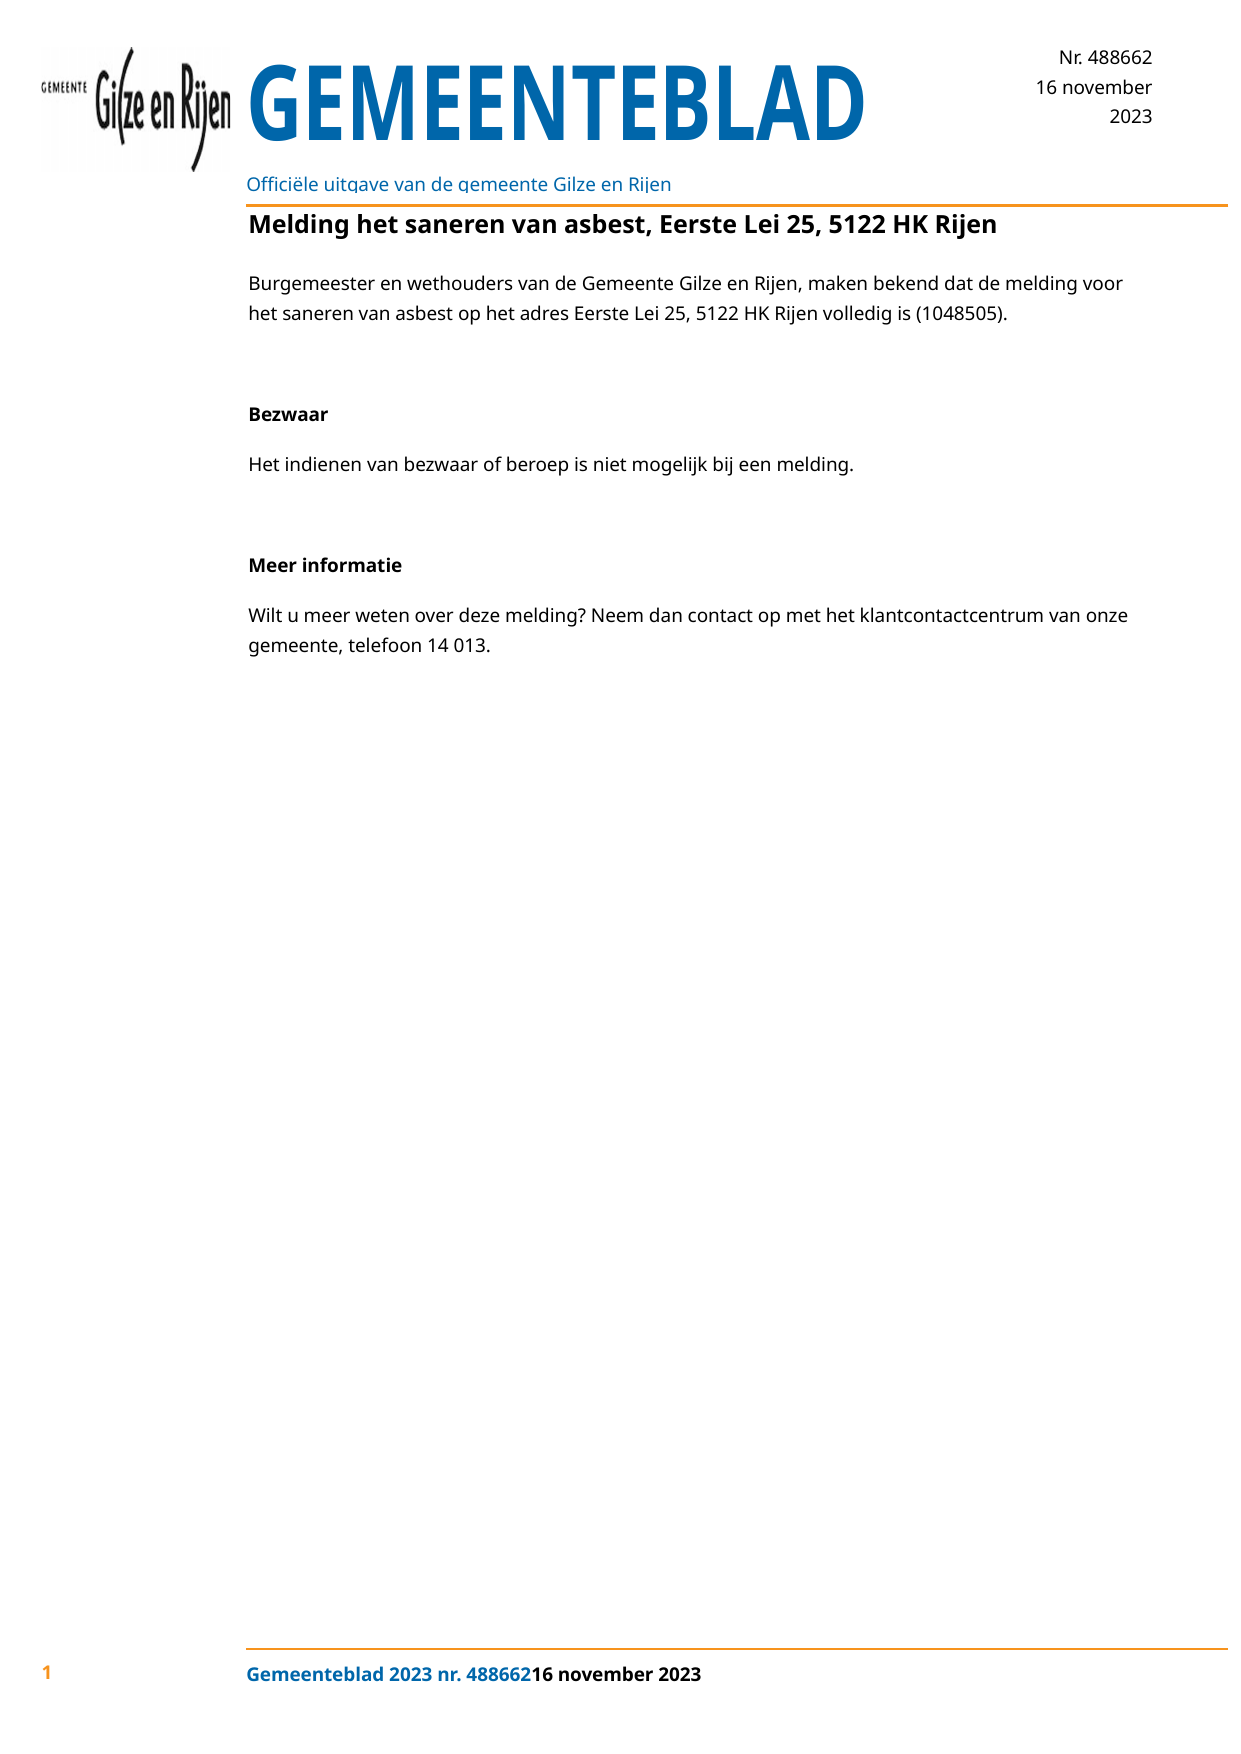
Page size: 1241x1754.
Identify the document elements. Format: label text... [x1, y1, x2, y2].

text Het indienen van bezwaar of beroep is niet mogelijk bij een melding. [248, 451, 1152, 477]
text Burgemeester en wethouders van de Gemeente Gilze en Rijen, maken bekend dat de melding voor het saneren van asbest op het adres Eerste Lei 25, 5122 HK Rijen volledig is (1048505). [248, 270, 1152, 326]
text Bezwaar [248, 401, 1152, 426]
text Meer informatie [248, 552, 1152, 578]
text Melding het saneren van asbest, Eerste Lei 25, 5122 HK Rijen [248, 207, 1152, 241]
picture [41, 47, 231, 172]
text Wilt u meer weten over deze melding? Neem dan contact op met het klantcontactcentrum van onze gemeente, telefoon 14 013. [248, 602, 1152, 658]
